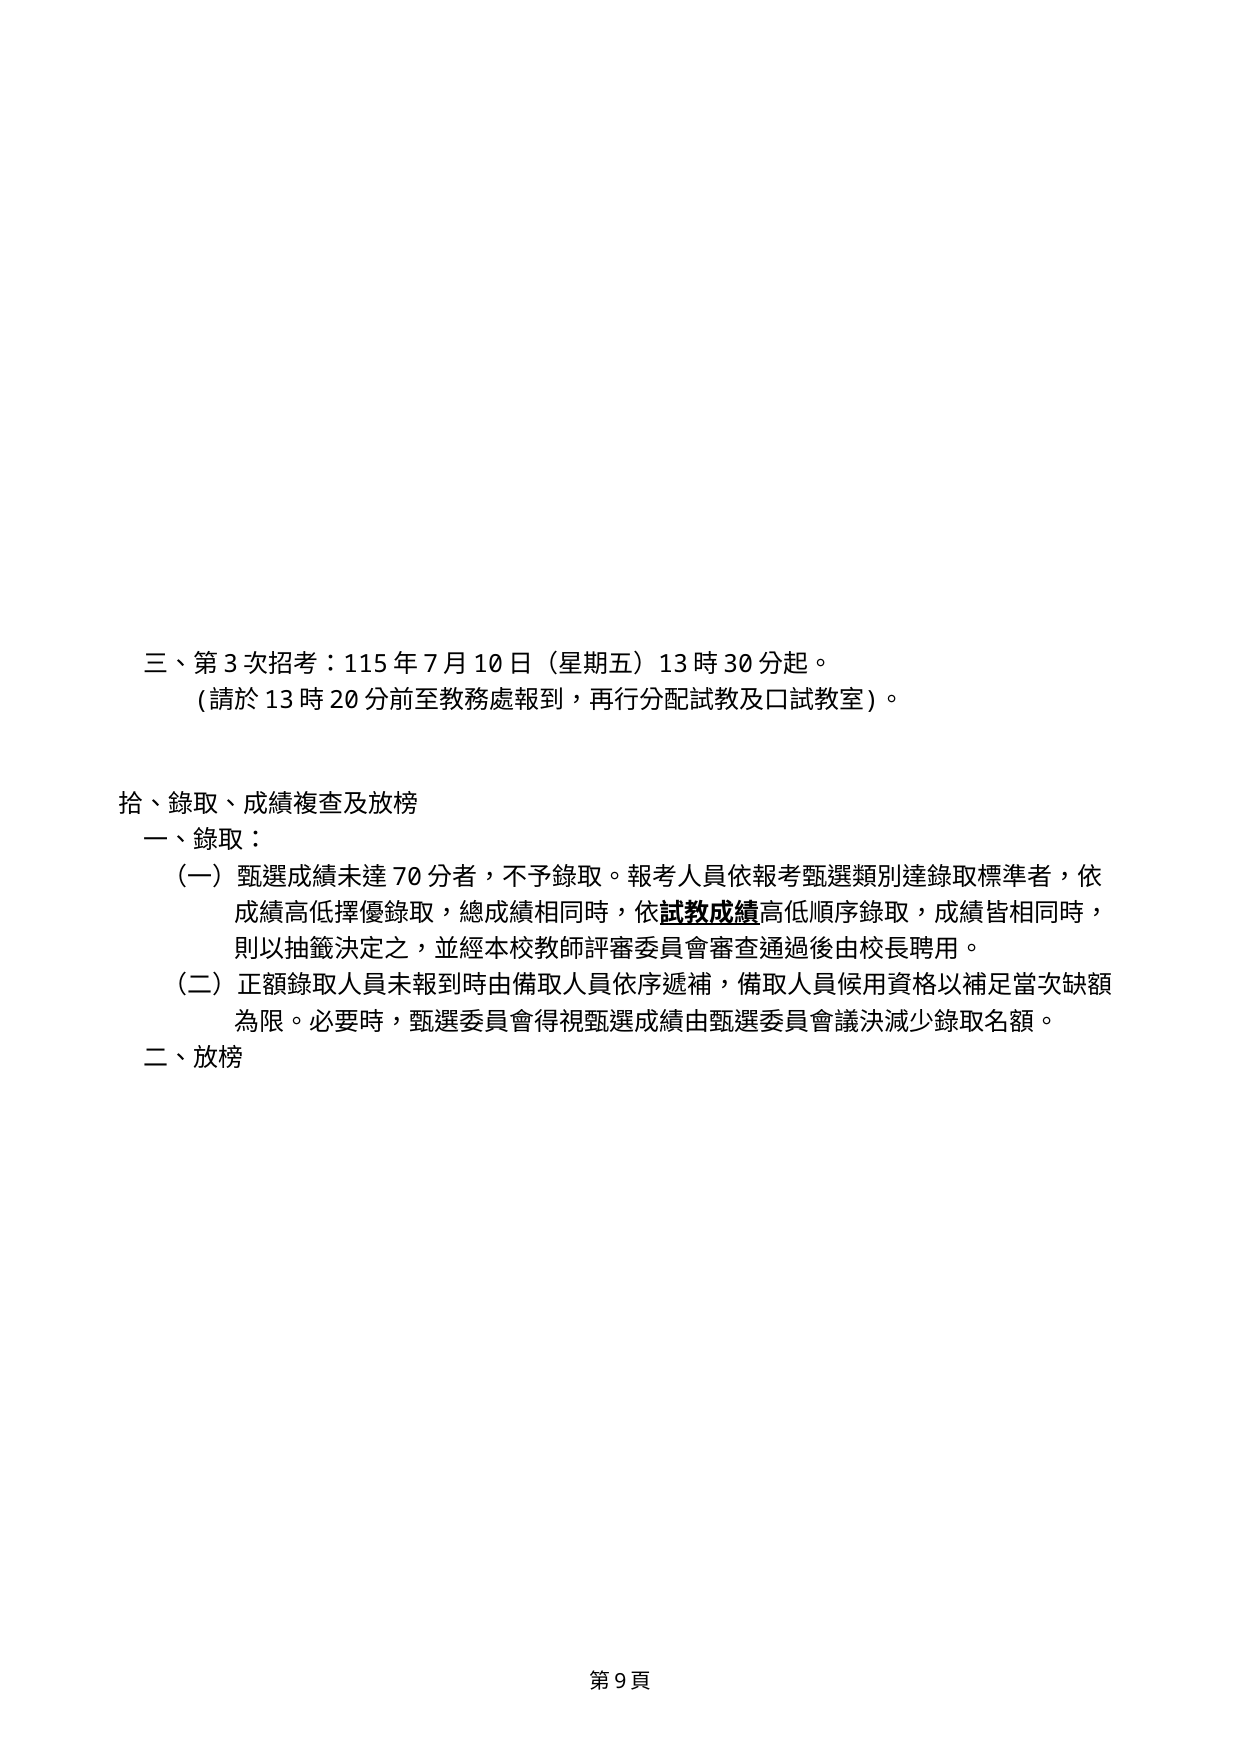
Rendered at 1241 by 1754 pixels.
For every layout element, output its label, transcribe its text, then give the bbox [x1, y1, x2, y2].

text (請於13時20分前至教務處報到，再行分配試教及口試教室)。 [194, 679, 1122, 716]
text 一、錄取： [143, 820, 1122, 856]
text （一）甄選成績未達70分者，不予錄取。報考人員依報考甄選類別達錄取標準者，依成績高低擇優錄取，總成績相同時，依試教成績高低順序錄取，成績皆相同時，則以抽籤決定之，並經本校教師評審委員會審查通過後由校長聘用。 [162, 856, 1122, 965]
text 三、第3次招考：115年7月10日（星期五）13時30分起。 [143, 643, 1122, 679]
text 拾、錄取、成績複查及放榜 [118, 784, 1122, 820]
text 二、放榜 [143, 1037, 1122, 1074]
text （二）正額錄取人員未報到時由備取人員依序遞補，備取人員候用資格以補足當次缺額為限。必要時，甄選委員會得視甄選成績由甄選委員會議決減少錄取名額。 [162, 965, 1122, 1037]
